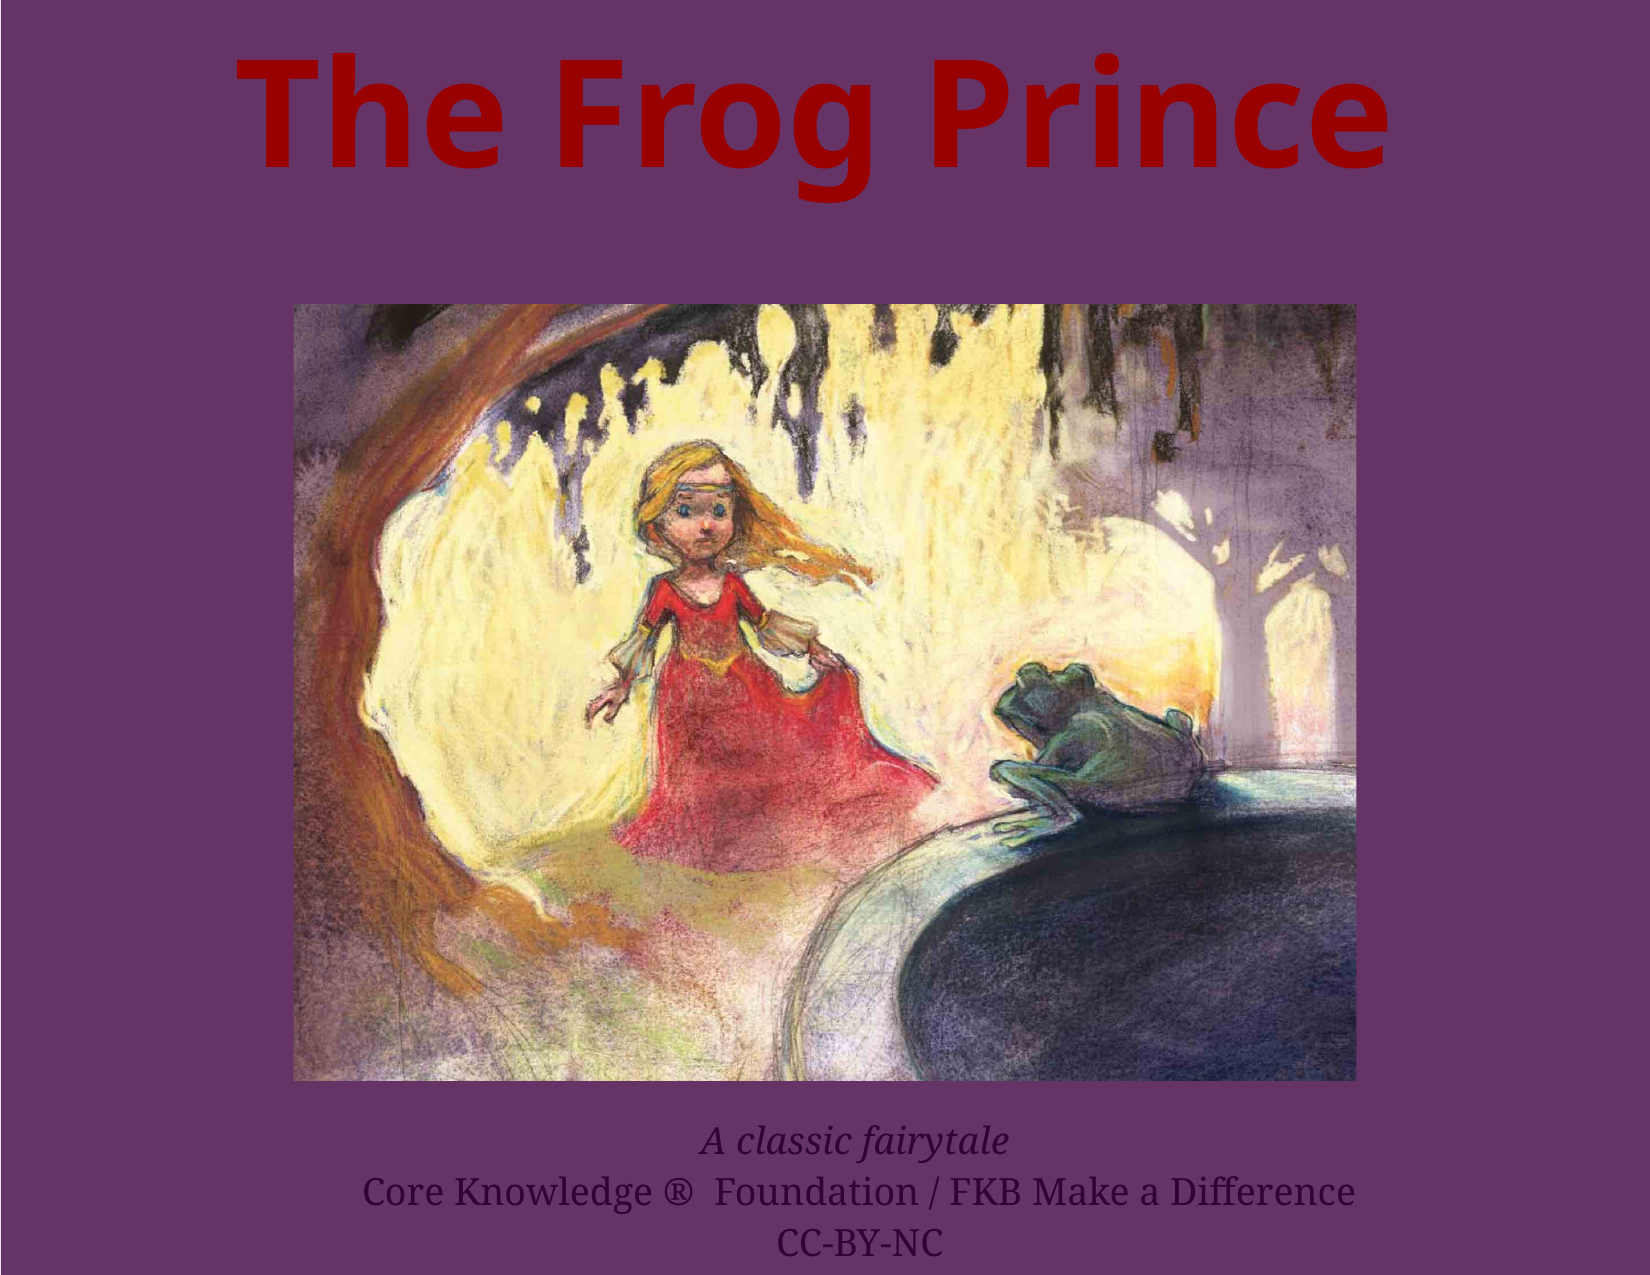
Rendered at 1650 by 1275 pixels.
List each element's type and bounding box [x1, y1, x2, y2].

picture [293, 304, 1357, 1081]
